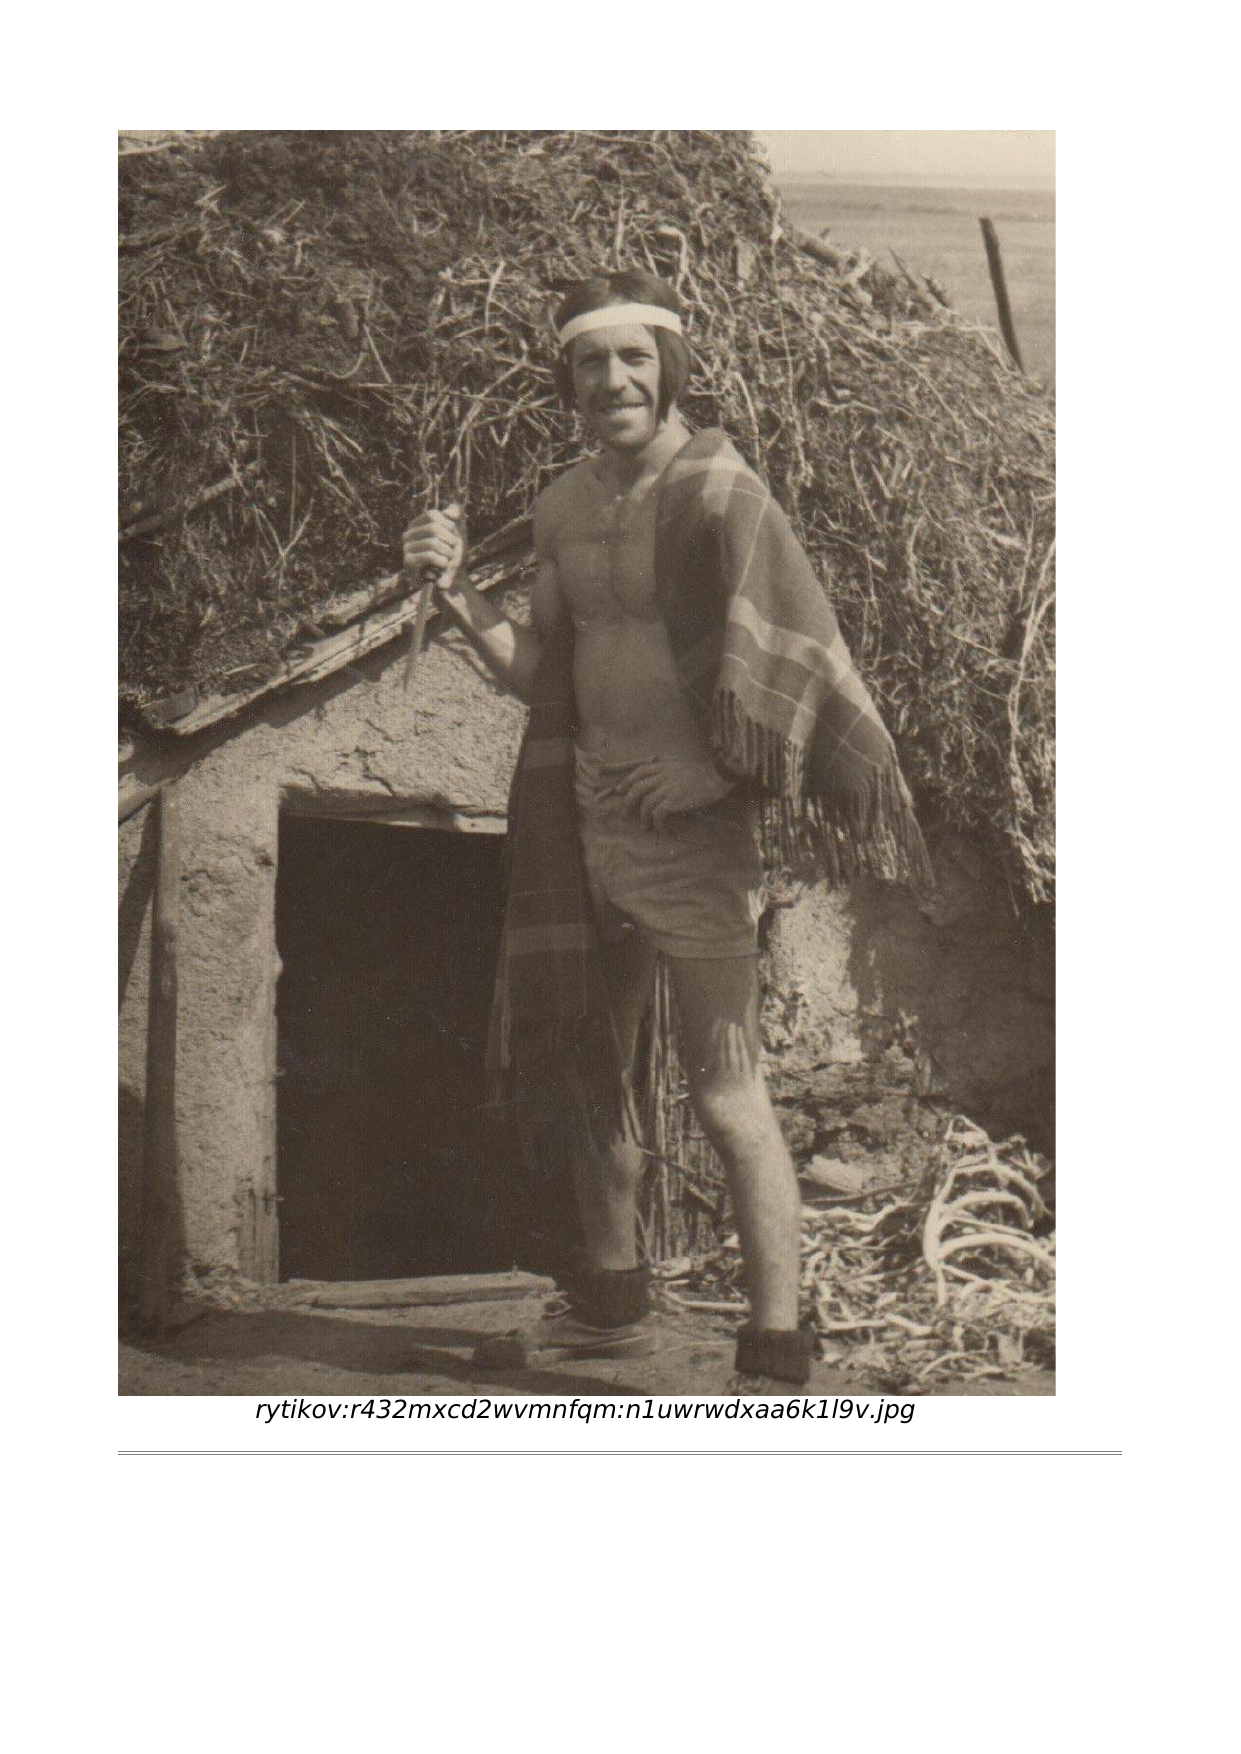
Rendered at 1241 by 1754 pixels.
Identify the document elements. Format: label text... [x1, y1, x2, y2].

picture [118, 130, 1056, 1396]
text rytikov:r432mxcd2wvmnfqm:n1uwrwdxaa6k1l9v.jpg [118, 1396, 1056, 1424]
